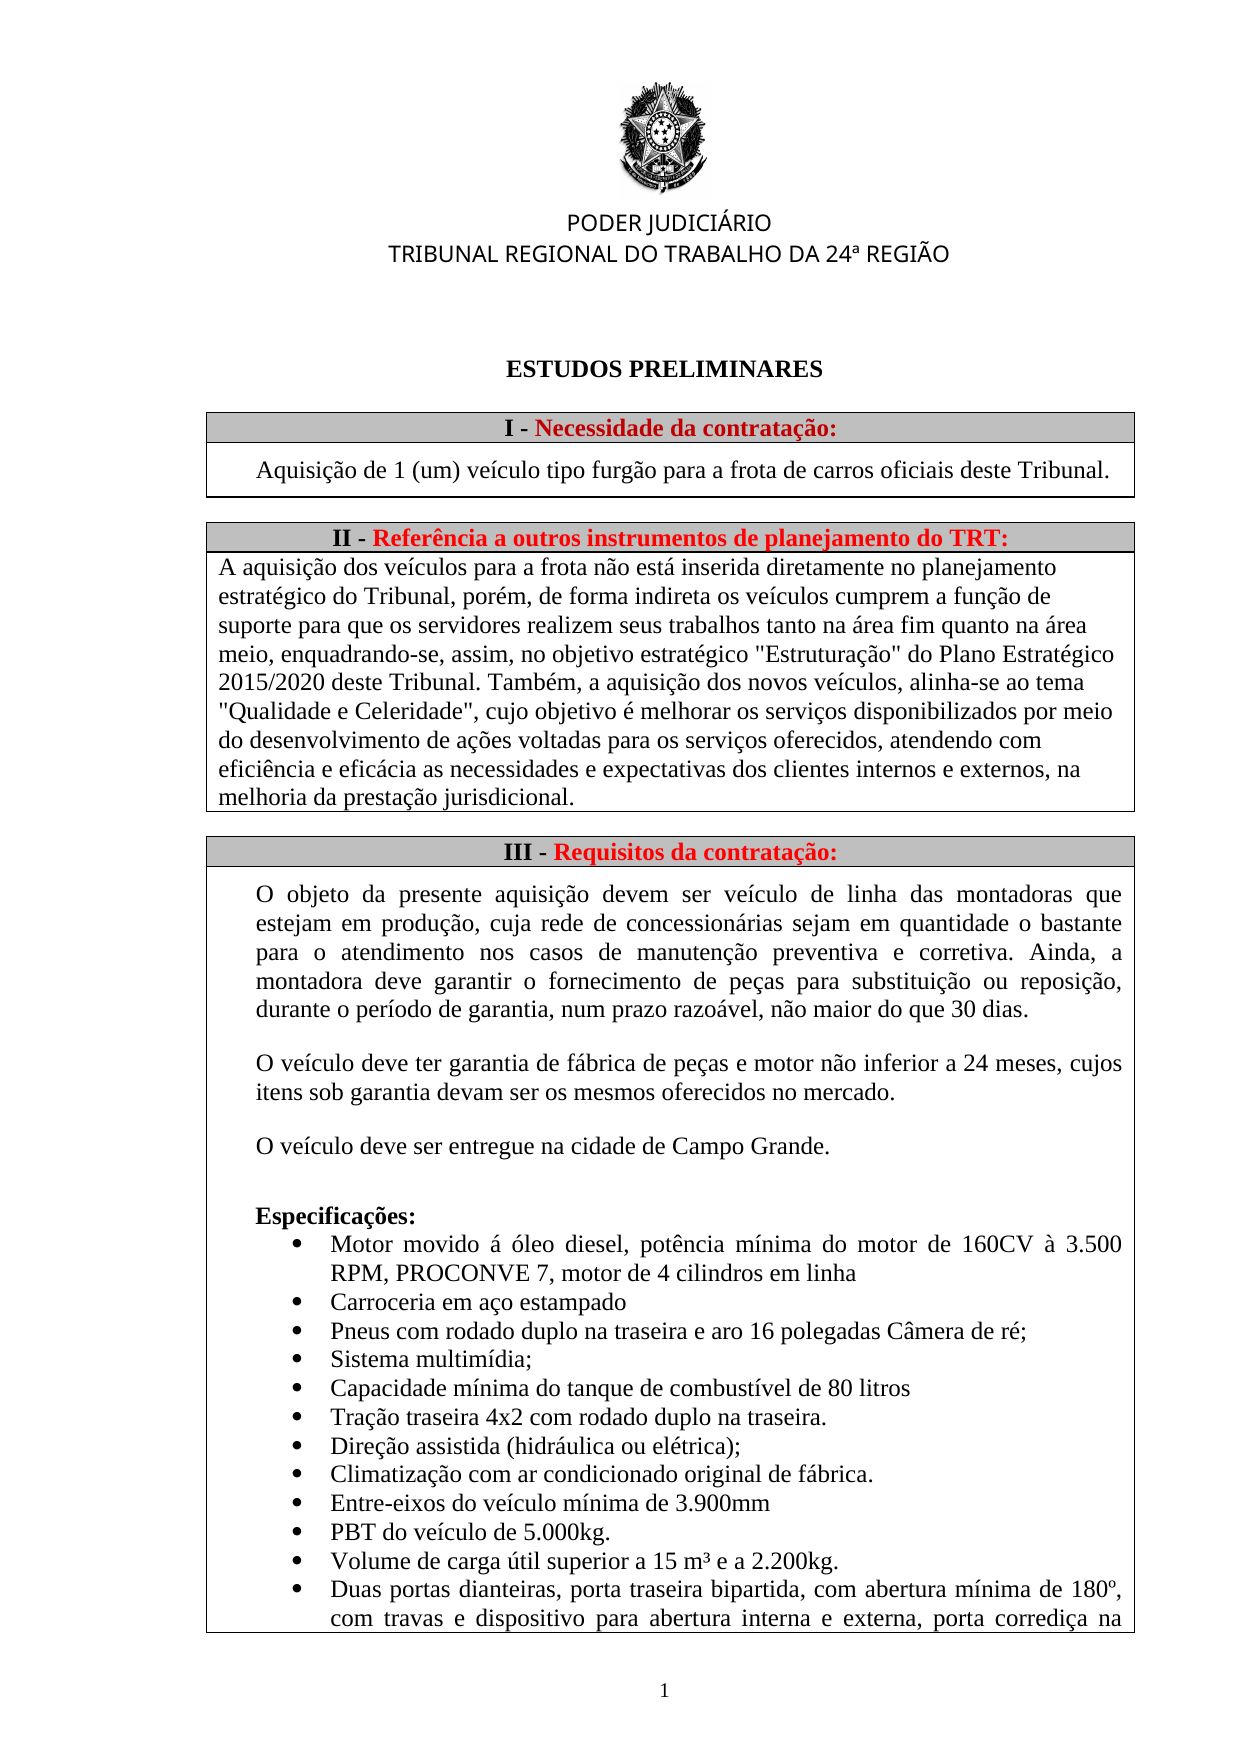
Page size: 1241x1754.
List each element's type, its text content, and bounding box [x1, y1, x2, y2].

picture [618, 82, 711, 200]
table_cell Aquisição de 1 (um) veículo tipo furgão para a frota de carros oficiais deste Tribunal. [207, 443, 1134, 496]
table_cell O objeto da presente aquisição devem ser veículo de linha das montadoras que estejam em produção, cuja rede de concessionárias sejam em quantidade o bastante para o atendimento nos casos de manutenção preventiva e corretiva. Ainda, a montadora deve garantir o fornecimento de peças para substituição ou reposição, durante o período de garantia, num prazo razoável, não maior do que 30 dias. O veículo deve ter garantia de fábrica de peças e motor não inferior a 24 meses, cujos itens sob garantia devam ser os mesmos oferecidos no mercado. O veículo deve ser entregue na cidade de Campo Grande. Especificações: Motor movido á óleo diesel, potência mínima do motor de 160CV à 3.500 RPM, PROCONVE 7, motor de 4 cilindros em linha Carroceria em aço estampado Pneus com rodado duplo na traseira e aro 16 polegadas Câmera de ré; Sistema multimídia; Capacidade mínima do tanque de combustível de 80 litros Tração traseira 4x2 com rodado duplo na traseira. Direção assistida (hidráulica ou elétrica); Climatização com ar condicionado original de fábrica. Entre-eixos do veículo mínima de 3.900mm PBT do veículo de 5.000kg. Volume de carga útil superior a 15 m³ e a 2.200kg. Duas portas dianteiras, porta traseira bipartida, com abertura mínima de 180º, com travas e dispositivo para abertura interna e externa, porta corrediça na lateral direita, com trava de segurança e dispositivo para abertura interna e externa; Capacidade para transporte de 03 (três) passageiros e carga ao mesmo tempo em compartimentos isolados; Câmera de ré; Pintura externa da carroceira na cor branca; Jogo de tapetes de borracha; Acionamento elétrico dos vidros das portas dianteiros; Som original de fábrica; jogo de capas para todos os bancos. Implementação completa para transporte de, no mínimo, 15 M³ de carga, com piso do compartimento de carga em compensado naval e alças de ancoragem. Tacógrafo digital, Garantia de 24 meses para o Trem de Força (peças banhadas a óleo – componentes internos do motor, caixa de mudanças e diferencial [207, 867, 1134, 1632]
table_header Necessidade da contratação: [207, 413, 1134, 442]
table_header Referência a outros instrumentos de planejamento do TRT: [207, 523, 1134, 551]
subtitle ESTUDOS PRELIMINARES [207, 354, 1122, 383]
table_cell A aquisição dos veículos para a frota não está inserida diretamente no planejamento estratégico do Tribunal, porém, de forma indireta os veículos cumprem a função de suporte para que os servidores realizem seus trabalhos tanto na área fim quanto na área meio, enquadrando-se, assim, no objetivo estratégico "Estruturação" do Plano Estratégico 2015/2020 deste Tribunal. Também, a aquisição dos novos veículos, alinha-se ao tema "Qualidade e Celeridade", cujo objetivo é melhorar os serviços disponibilizados por meio do desenvolvimento de ações voltadas para os serviços oferecidos, atendendo com eficiência e eficácia as necessidades e expectativas dos clientes internos e externos, na melhoria da prestação jurisdicional. [207, 553, 1134, 811]
table_header Requisitos da contratação: [207, 837, 1134, 866]
